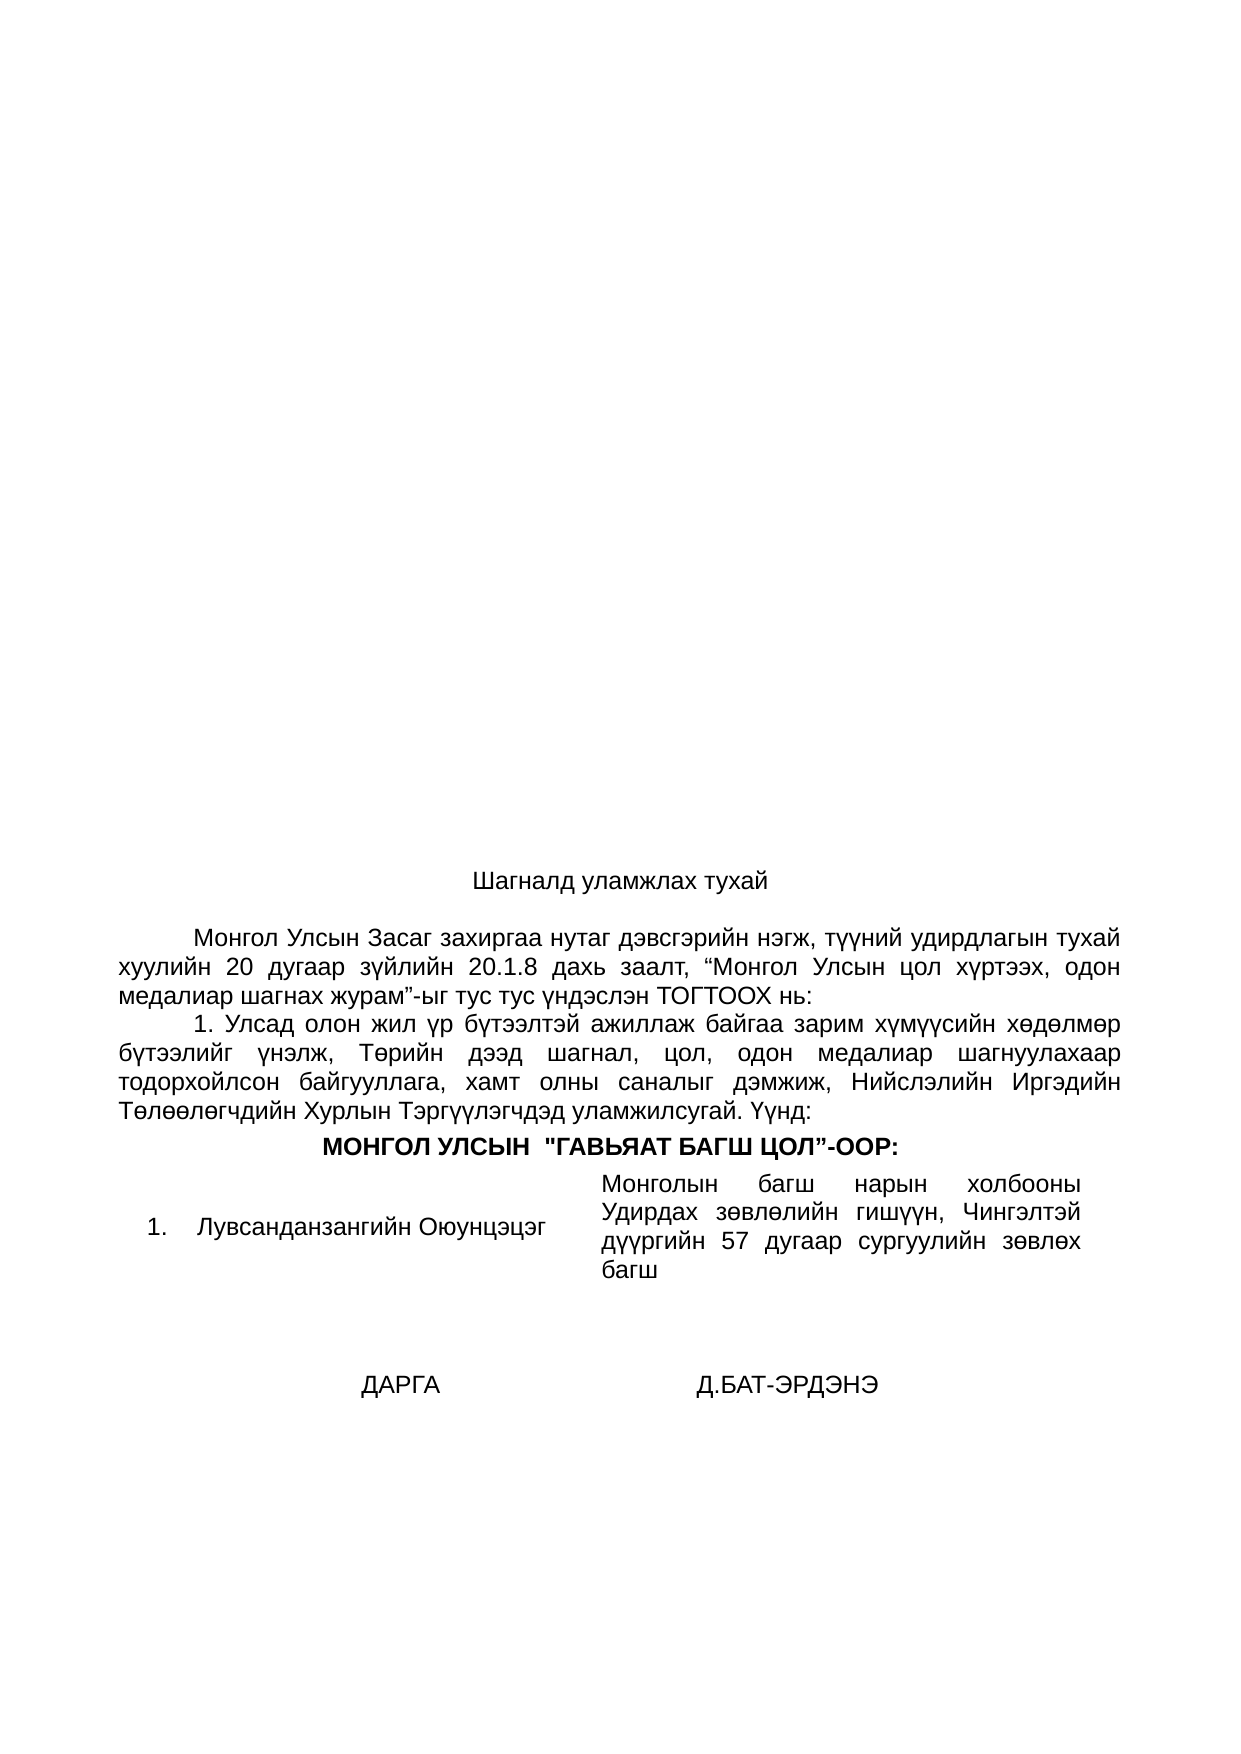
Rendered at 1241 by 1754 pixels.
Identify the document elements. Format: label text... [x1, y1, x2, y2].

table_header MОНГОЛ УЛСЫН "ГАВЬЯАТ БАГШ ЦОЛ”-ООР: [128, 1124, 1093, 1169]
table_cell Лувсанданзангийн Оюунцэцэг [186, 1169, 590, 1284]
table_cell 1. [128, 1169, 186, 1284]
text ДАРГА Д.БАТ-ЭРДЭНЭ [118, 1370, 1122, 1399]
text Шагналд уламжлах тухай [118, 866, 1122, 894]
text Монгол Улсын Засаг захиргаа нутаг дэвсгэрийн нэгж, түүний удирдлагын тухай хуулийн 20 дугаар зүйлийн 20.1.8 дахь заалт, “Монгол Улсын цол хүртээх, одон медалиар шагнах журам”-ыг тус тус үндэслэн ТОГТООХ нь: [118, 923, 1122, 1009]
table_cell Монголын багш нарын холбооны Удирдах зөвлөлийн гишүүн, Чингэлтэй дүүргийн 57 дугаар сургуулийн зөвлөх багш [590, 1169, 1093, 1284]
text 1. Улсад олон жил үр бүтээлтэй ажиллаж байгаа зарим хүмүүсийн хөдөлмөр бүтээлийг үнэлж, Төрийн дээд шагнал, цол, одон медалиар шагнуулахаар тодорхойлсон байгууллага, хамт олны саналыг дэмжиж, Нийслэлийн Иргэдийн Төлөөлөгчдийн Хурлын Тэргүүлэгчдэд уламжилсугай. Үүнд: [118, 1009, 1122, 1124]
